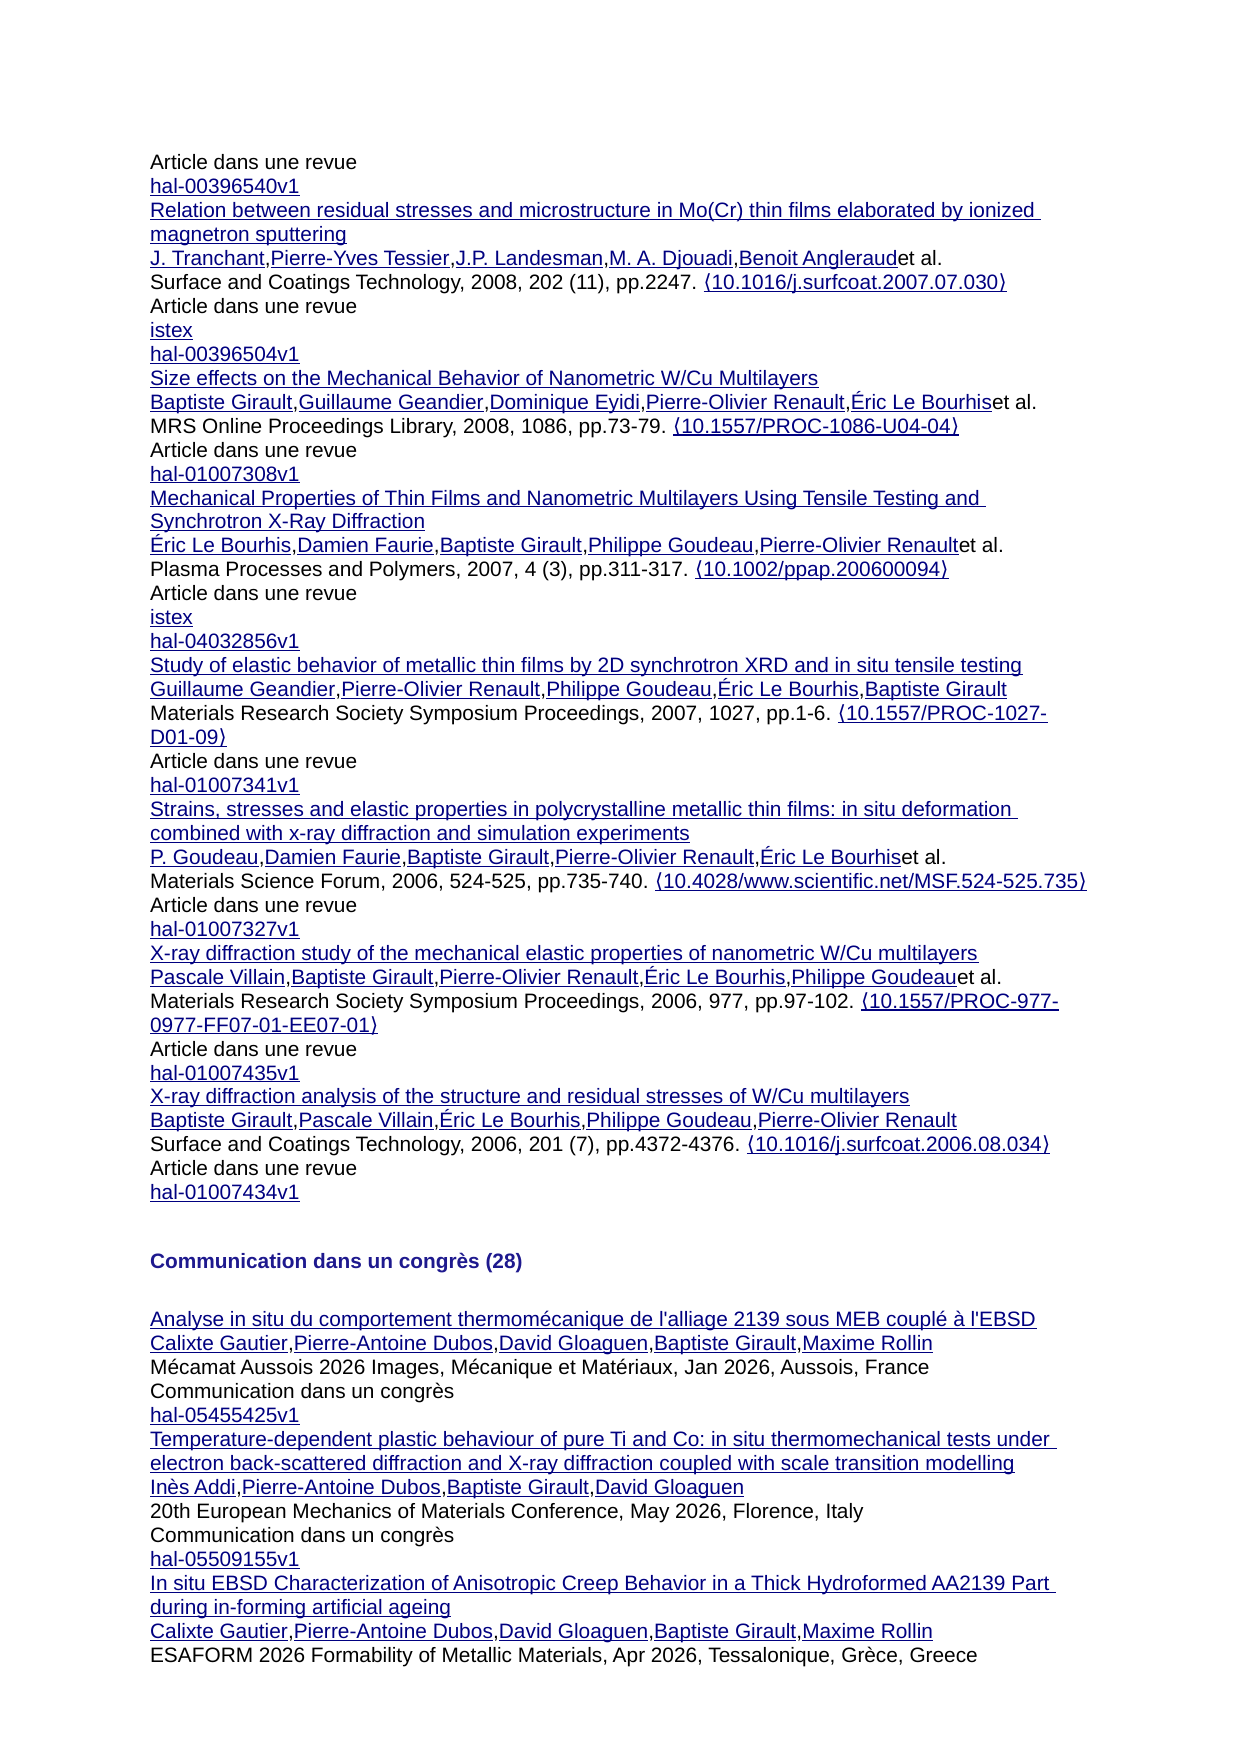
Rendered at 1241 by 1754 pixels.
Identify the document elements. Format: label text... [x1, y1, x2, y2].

table_cell Article dans une revue hal-00396540v1 [150, 150, 1090, 198]
table_cell Size effects on the Mechanical Behavior of Nanometric W/Cu Multilayers Baptiste Girault,Guillaume Geandier,Dominique Eyidi,Pierre-Olivier Renault,Éric Le Bourhiset al. MRS Online Proceedings Library, 2008, 1086, pp.73-79. ⟨10.1557/PROC-1086-U04-04⟩ Article dans une revue hal-01007308v1 [150, 366, 1090, 485]
table_cell In situ EBSD Characterization of Anisotropic Creep Behavior in a Thick Hydroformed AA2139 Part during in-forming artificial ageing Calixte Gautier,Pierre-Antoine Dubos,David Gloaguen,Baptiste Girault,Maxime Rollin ESAFORM 2026 Formability of Metallic Materials, Apr 2026, Tessalonique, Grèce, Greece [150, 1571, 1090, 1667]
table_cell Mechanical Properties of Thin Films and Nanometric Multilayers Using Tensile Testing and Synchrotron X-Ray Diffraction Éric Le Bourhis,Damien Faurie,Baptiste Girault,Philippe Goudeau,Pierre-Olivier Renaultet al. Plasma Processes and Polymers, 2007, 4 (3), pp.311-317. ⟨10.1002/ppap.200600094⟩ Article dans une revue istex hal-04032856v1 [150, 485, 1090, 653]
subtitle Communication dans un congrès (28) [150, 1249, 1090, 1273]
table_cell X-ray diffraction study of the mechanical elastic properties of nanometric W/Cu multilayers Pascale Villain,Baptiste Girault,Pierre-Olivier Renault,Éric Le Bourhis,Philippe Goudeauet al. Materials Research Society Symposium Proceedings, 2006, 977, pp.97-102. ⟨10.1557/PROC-977-0977-FF07-01-EE07-01⟩ Article dans une revue hal-01007435v1 [150, 941, 1090, 1084]
table_cell X-ray diffraction analysis of the structure and residual stresses of W/Cu multilayers Baptiste Girault,Pascale Villain,Éric Le Bourhis,Philippe Goudeau,Pierre-Olivier Renault Surface and Coatings Technology, 2006, 201 (7), pp.4372-4376. ⟨10.1016/j.surfcoat.2006.08.034⟩ Article dans une revue hal-01007434v1 [150, 1084, 1090, 1204]
table_cell Strains, stresses and elastic properties in polycrystalline metallic thin films: in situ deformation combined with x-ray diffraction and simulation experiments P. Goudeau,Damien Faurie,Baptiste Girault,Pierre-Olivier Renault,Éric Le Bourhiset al. Materials Science Forum, 2006, 524-525, pp.735-740. ⟨10.4028/www.scientific.net/MSF.524-525.735⟩ Article dans une revue hal-01007327v1 [150, 797, 1090, 941]
table_cell Relation between residual stresses and microstructure in Mo(Cr) thin films elaborated by ionized magnetron sputtering J. Tranchant,Pierre-Yves Tessier,J.P. Landesman,M. A. Djouadi,Benoit Angleraudet al. Surface and Coatings Technology, 2008, 202 (11), pp.2247. ⟨10.1016/j.surfcoat.2007.07.030⟩ Article dans une revue istex hal-00396504v1 [150, 198, 1090, 366]
table_cell Temperature-dependent plastic behaviour of pure Ti and Co: in situ thermomechanical tests under electron back-scattered diffraction and X-ray diffraction coupled with scale transition modelling Inès Addi,Pierre-Antoine Dubos,Baptiste Girault,David Gloaguen 20th European Mechanics of Materials Conference, May 2026, Florence, Italy Communication dans un congrès hal-05509155v1 [150, 1427, 1090, 1571]
table_header Analyse in situ du comportement thermomécanique de l'alliage 2139 sous MEB couplé à l'EBSD Calixte Gautier,Pierre-Antoine Dubos,David Gloaguen,Baptiste Girault,Maxime Rollin Mécamat Aussois 2026 Images, Mécanique et Matériaux, Jan 2026, Aussois, France Communication dans un congrès hal-05455425v1 [150, 1307, 1090, 1427]
table_cell Study of elastic behavior of metallic thin films by 2D synchrotron XRD and in situ tensile testing Guillaume Geandier,Pierre-Olivier Renault,Philippe Goudeau,Éric Le Bourhis,Baptiste Girault Materials Research Society Symposium Proceedings, 2007, 1027, pp.1-6. ⟨10.1557/PROC-1027-D01-09⟩ Article dans une revue hal-01007341v1 [150, 653, 1090, 797]
